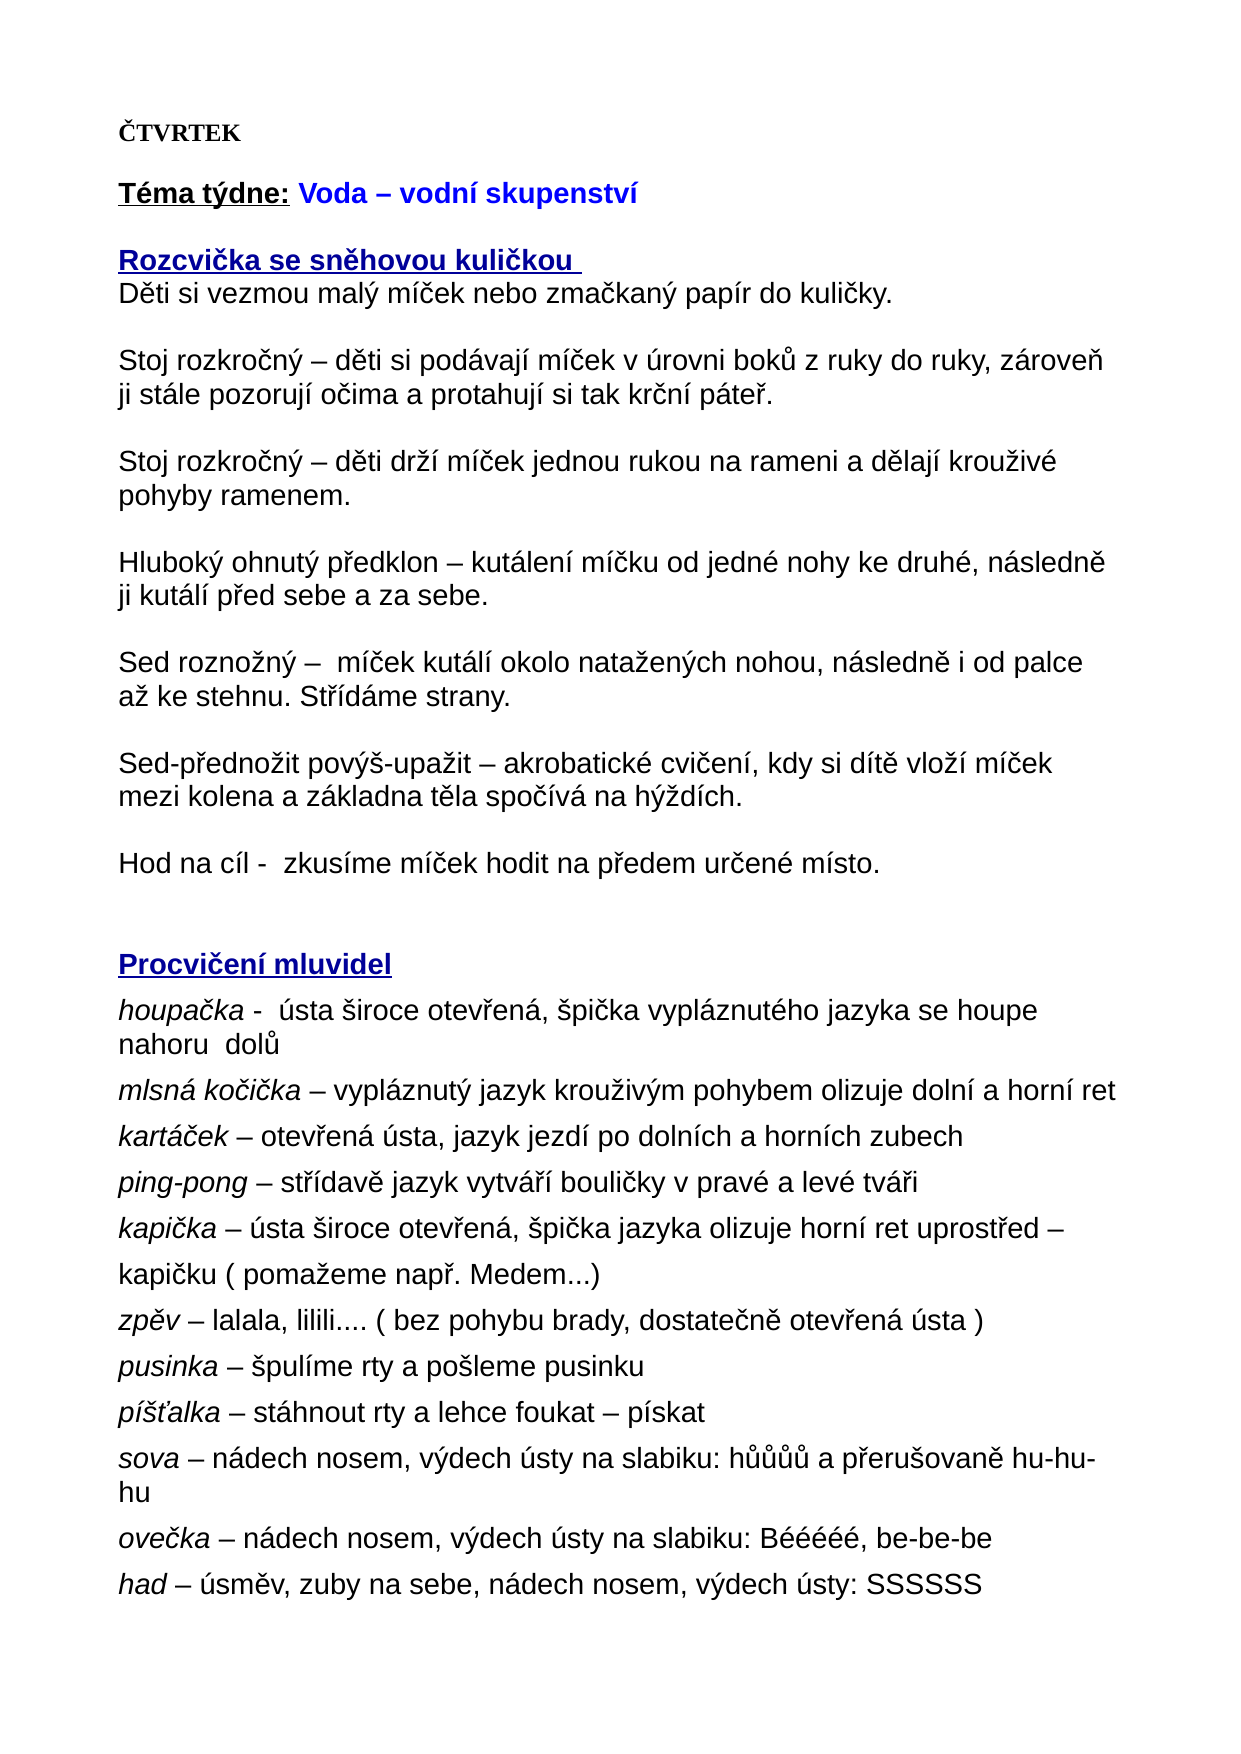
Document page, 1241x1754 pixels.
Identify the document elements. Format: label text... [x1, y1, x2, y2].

text Rozcvička se sněhovou kuličkou [118, 243, 1122, 276]
text ČTVRTEK [118, 118, 1122, 147]
text houpačka - ústa široce otevřená, špička vypláznutého jazyka se houpe nahoru dolů [118, 993, 1122, 1060]
text ovečka – nádech nosem, výdech ústy na slabiku: Bééééé, be-be-be [118, 1521, 1122, 1554]
text kapičku ( pomažeme např. Medem...) [118, 1257, 1122, 1290]
text Stoj rozkročný – děti drží míček jednou rukou na rameni a dělají krouživé pohyby ramenem. [118, 444, 1122, 511]
text Téma týdne: Voda – vodní skupenství [118, 176, 1122, 209]
text kapička – ústa široce otevřená, špička jazyka olizuje horní ret uprostřed – [118, 1211, 1122, 1244]
text pusinka – špulíme rty a pošleme pusinku [118, 1349, 1122, 1382]
text Sed-přednožit povýš-upažit – akrobatické cvičení, kdy si dítě vloží míček mezi kolena a základna těla spočívá na hýždích. [118, 746, 1122, 813]
text Děti si vezmou malý míček nebo zmačkaný papír do kuličky. [118, 276, 1122, 310]
text Sed roznožný – míček kutálí okolo natažených nohou, následně i od palce až ke stehnu. Střídáme strany. [118, 645, 1122, 712]
text had – úsměv, zuby na sebe, nádech nosem, výdech ústy: SSSSSS [118, 1567, 1122, 1600]
text sova – nádech nosem, výdech ústy na slabiku: hůůůů a přerušovaně hu-hu-hu [118, 1441, 1122, 1508]
text Hod na cíl - zkusíme míček hodit na předem určené místo. [118, 846, 1122, 880]
text Stoj rozkročný – děti si podávají míček v úrovni boků z ruky do ruky, zároveň ji stále pozorují očima a protahují si tak krční páteř. [118, 343, 1122, 410]
text Procvičení mluvidel [118, 947, 1122, 981]
text Hluboký ohnutý předklon – kutálení míčku od jedné nohy ke druhé, následně ji kutálí před sebe a za sebe. [118, 544, 1122, 612]
text kartáček – otevřená ústa, jazyk jezdí po dolních a horních zubech [118, 1119, 1122, 1152]
text píšťalka – stáhnout rty a lehce foukat – pískat [118, 1395, 1122, 1428]
text zpěv – lalala, lilili.... ( bez pohybu brady, dostatečně otevřená ústa ) [118, 1303, 1122, 1336]
text mlsná kočička – vypláznutý jazyk krouživým pohybem olizuje dolní a horní ret [118, 1073, 1122, 1106]
text ping-pong – střídavě jazyk vytváří bouličky v pravé a levé tváři [118, 1165, 1122, 1198]
